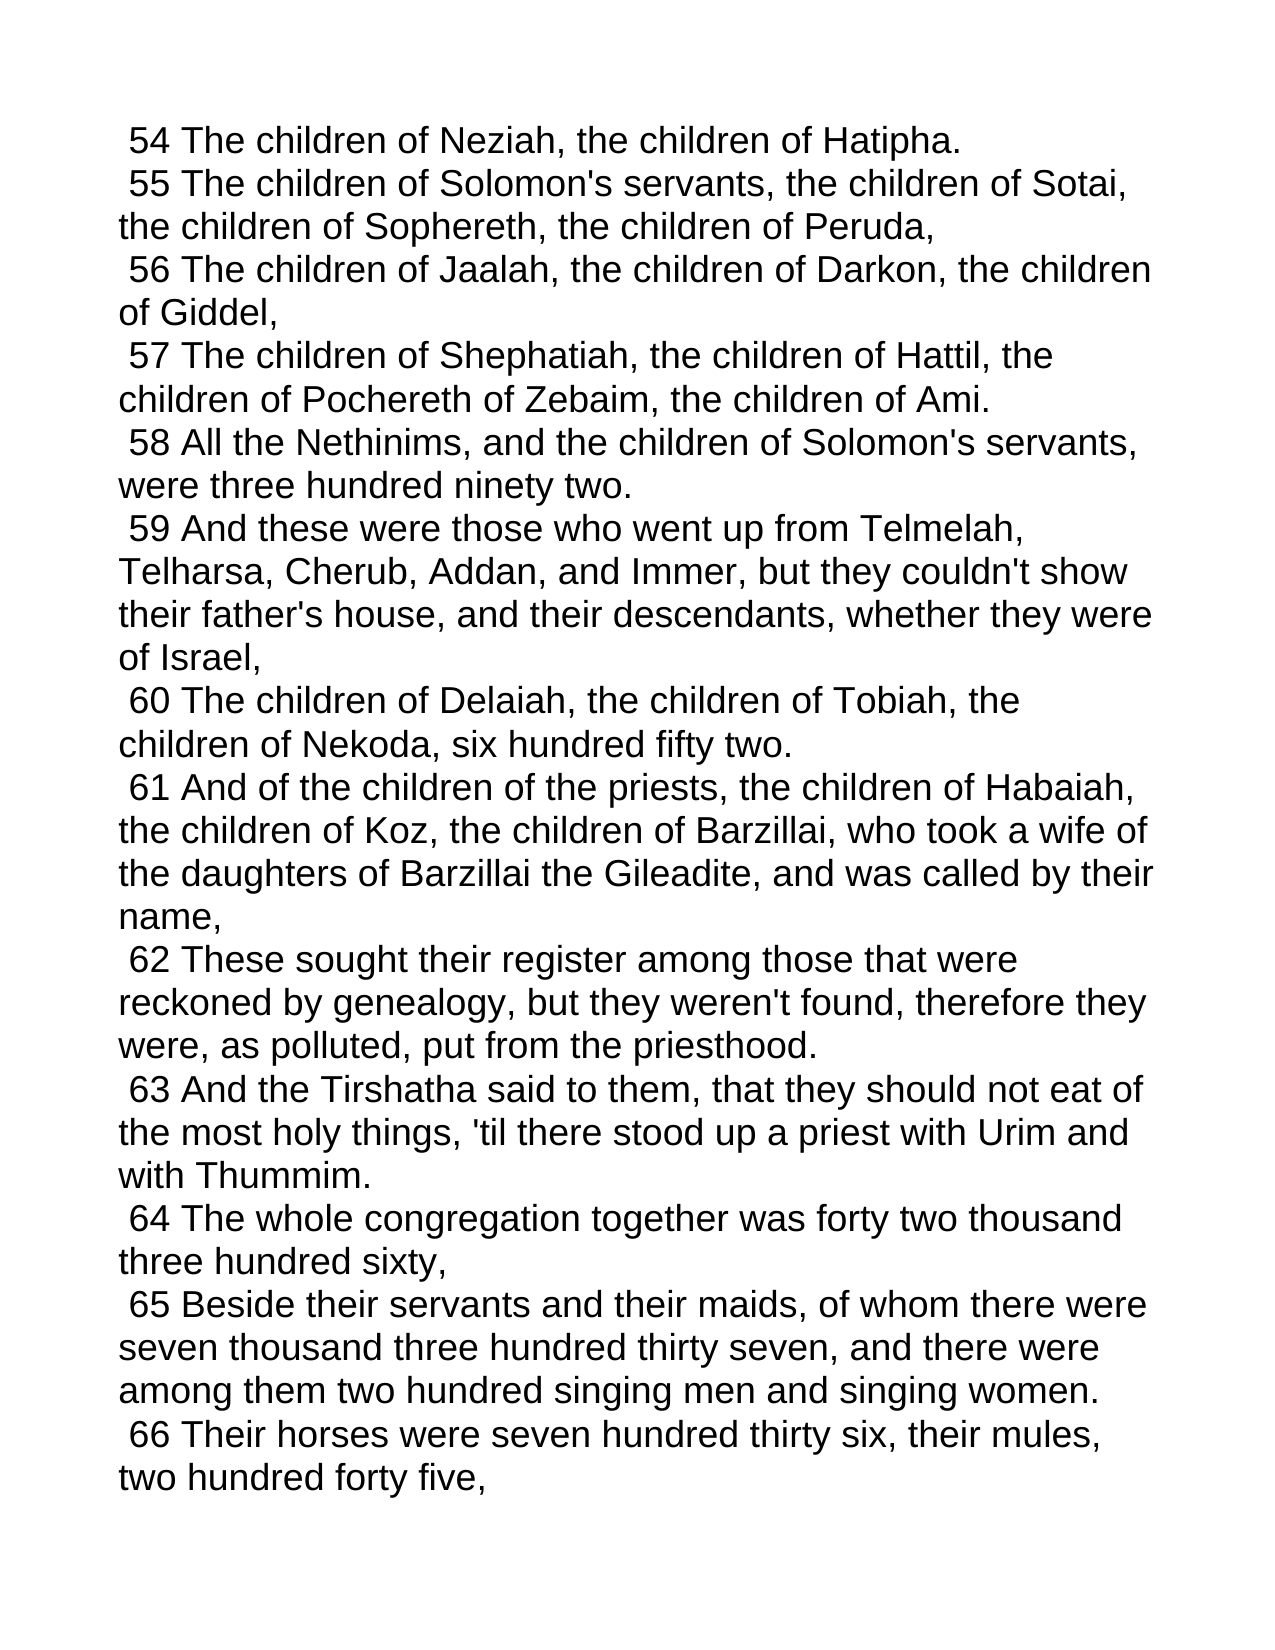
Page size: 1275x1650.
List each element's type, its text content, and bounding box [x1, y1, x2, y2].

text 63 And the Tirshatha said to them, that they should not eat of the most holy things, 'til there stood up a priest with Urim and with Thummim. [118, 1067, 1157, 1196]
text 62 These sought their register among those that were reckoned by genealogy, but they weren't found, therefore they were, as polluted, put from the priesthood. [118, 937, 1157, 1067]
text 61 And of the children of the priests, the children of Habaiah, the children of Koz, the children of Barzillai, who took a wife of the daughters of Barzillai the Gileadite, and was called by their name, [118, 765, 1157, 937]
text 55 The children of Solomon's servants, the children of Sotai, the children of Sophereth, the children of Peruda, [118, 161, 1157, 247]
text 60 The children of Delaiah, the children of Tobiah, the children of Nekoda, six hundred fifty two. [118, 679, 1157, 765]
text 66 Their horses were seven hundred thirty six, their mules, two hundred forty five, [118, 1412, 1157, 1498]
text 65 Beside their servants and their maids, of whom there were seven thousand three hundred thirty seven, and there were among them two hundred singing men and singing women. [118, 1282, 1157, 1412]
text 56 The children of Jaalah, the children of Darkon, the children of Giddel, [118, 247, 1157, 334]
text 54 The children of Neziah, the children of Hatipha. [118, 118, 1157, 161]
text 57 The children of Shephatiah, the children of Hattil, the children of Pochereth of Zebaim, the children of Ami. [118, 334, 1157, 420]
text 64 The whole congregation together was forty two thousand three hundred sixty, [118, 1196, 1157, 1282]
text 59 And these were those who went up from Telmelah, Telharsa, Cherub, Addan, and Immer, but they couldn't show their father's house, and their descendants, whether they were of Israel, [118, 506, 1157, 679]
text 58 All the Nethinims, and the children of Solomon's servants, were three hundred ninety two. [118, 420, 1157, 506]
